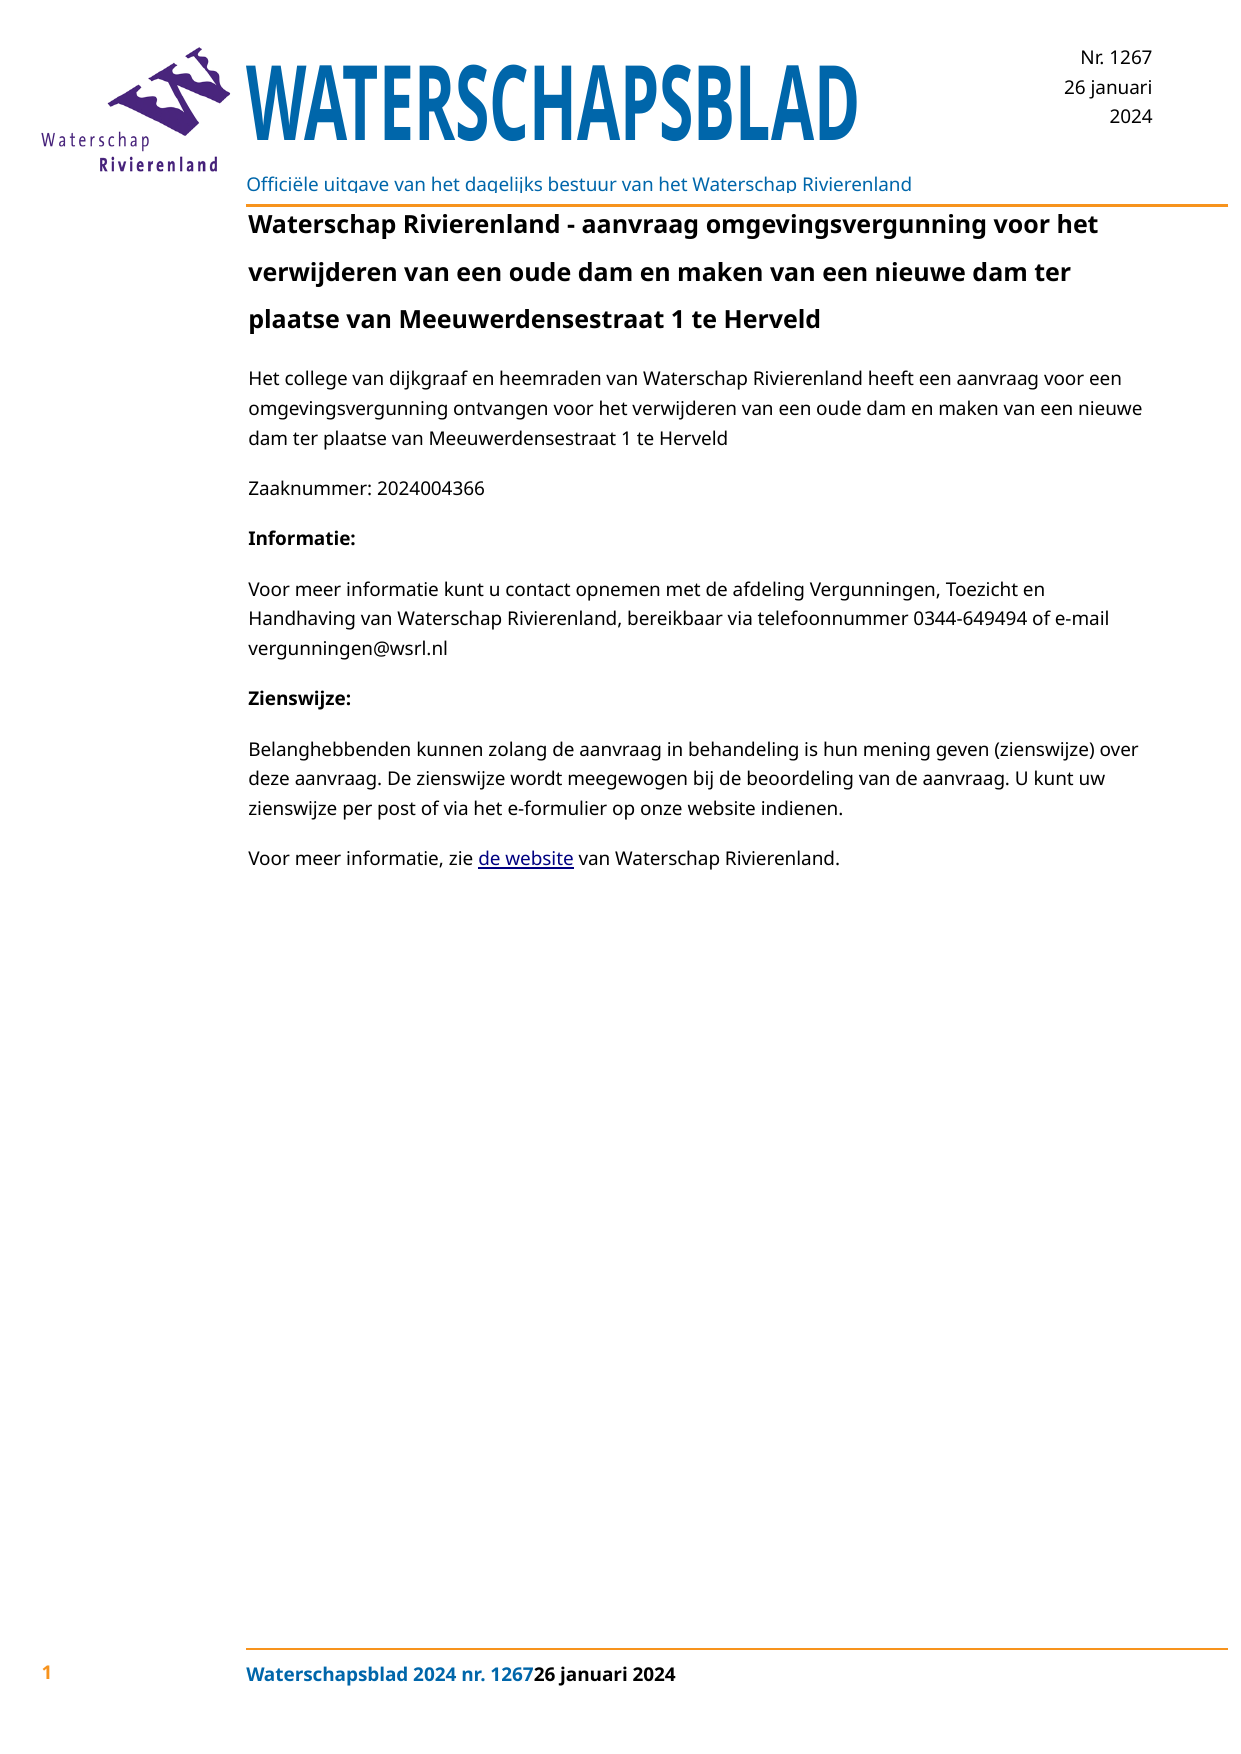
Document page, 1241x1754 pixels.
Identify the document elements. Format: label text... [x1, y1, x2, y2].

text Informatie: [248, 526, 1152, 551]
text Het college van dijkgraaf en heemraden van Waterschap Rivierenland heeft een aanvraag voor een omgevingsvergunning ontvangen voor het verwijderen van een oude dam en maken van een nieuwe dam ter plaatse van Meeuwerdensestraat 1 te Herveld [248, 366, 1152, 450]
text Zienswijze: [248, 686, 1152, 711]
text Belanghebbenden kunnen zolang de aanvraag in behandeling is hun mening geven (zienswijze) over deze aanvraag. De zienswijze wordt meegewogen bij de beoordeling van de aanvraag. U kunt uw zienswijze per post of via het e-formulier op onze website indienen. [248, 736, 1152, 821]
picture [41, 47, 231, 172]
text Voor meer informatie kunt u contact opnemen met de afdeling Vergunningen, Toezicht en Handhaving van Waterschap Rivierenland, bereikbaar via telefoonnummer 0344-649494 of e-mail vergunningen@wsrl.nl [248, 576, 1152, 661]
text Zaaknummer: 2024004366 [248, 475, 1152, 501]
text Waterschap Rivierenland - aanvraag omgevingsvergunning voor het verwijderen van een oude dam en maken van een nieuwe dam ter plaatse van Meeuwerdensestraat 1 te Herveld [248, 207, 1152, 336]
text Voor meer informatie, zie de website van Waterschap Rivierenland. [248, 846, 1152, 871]
